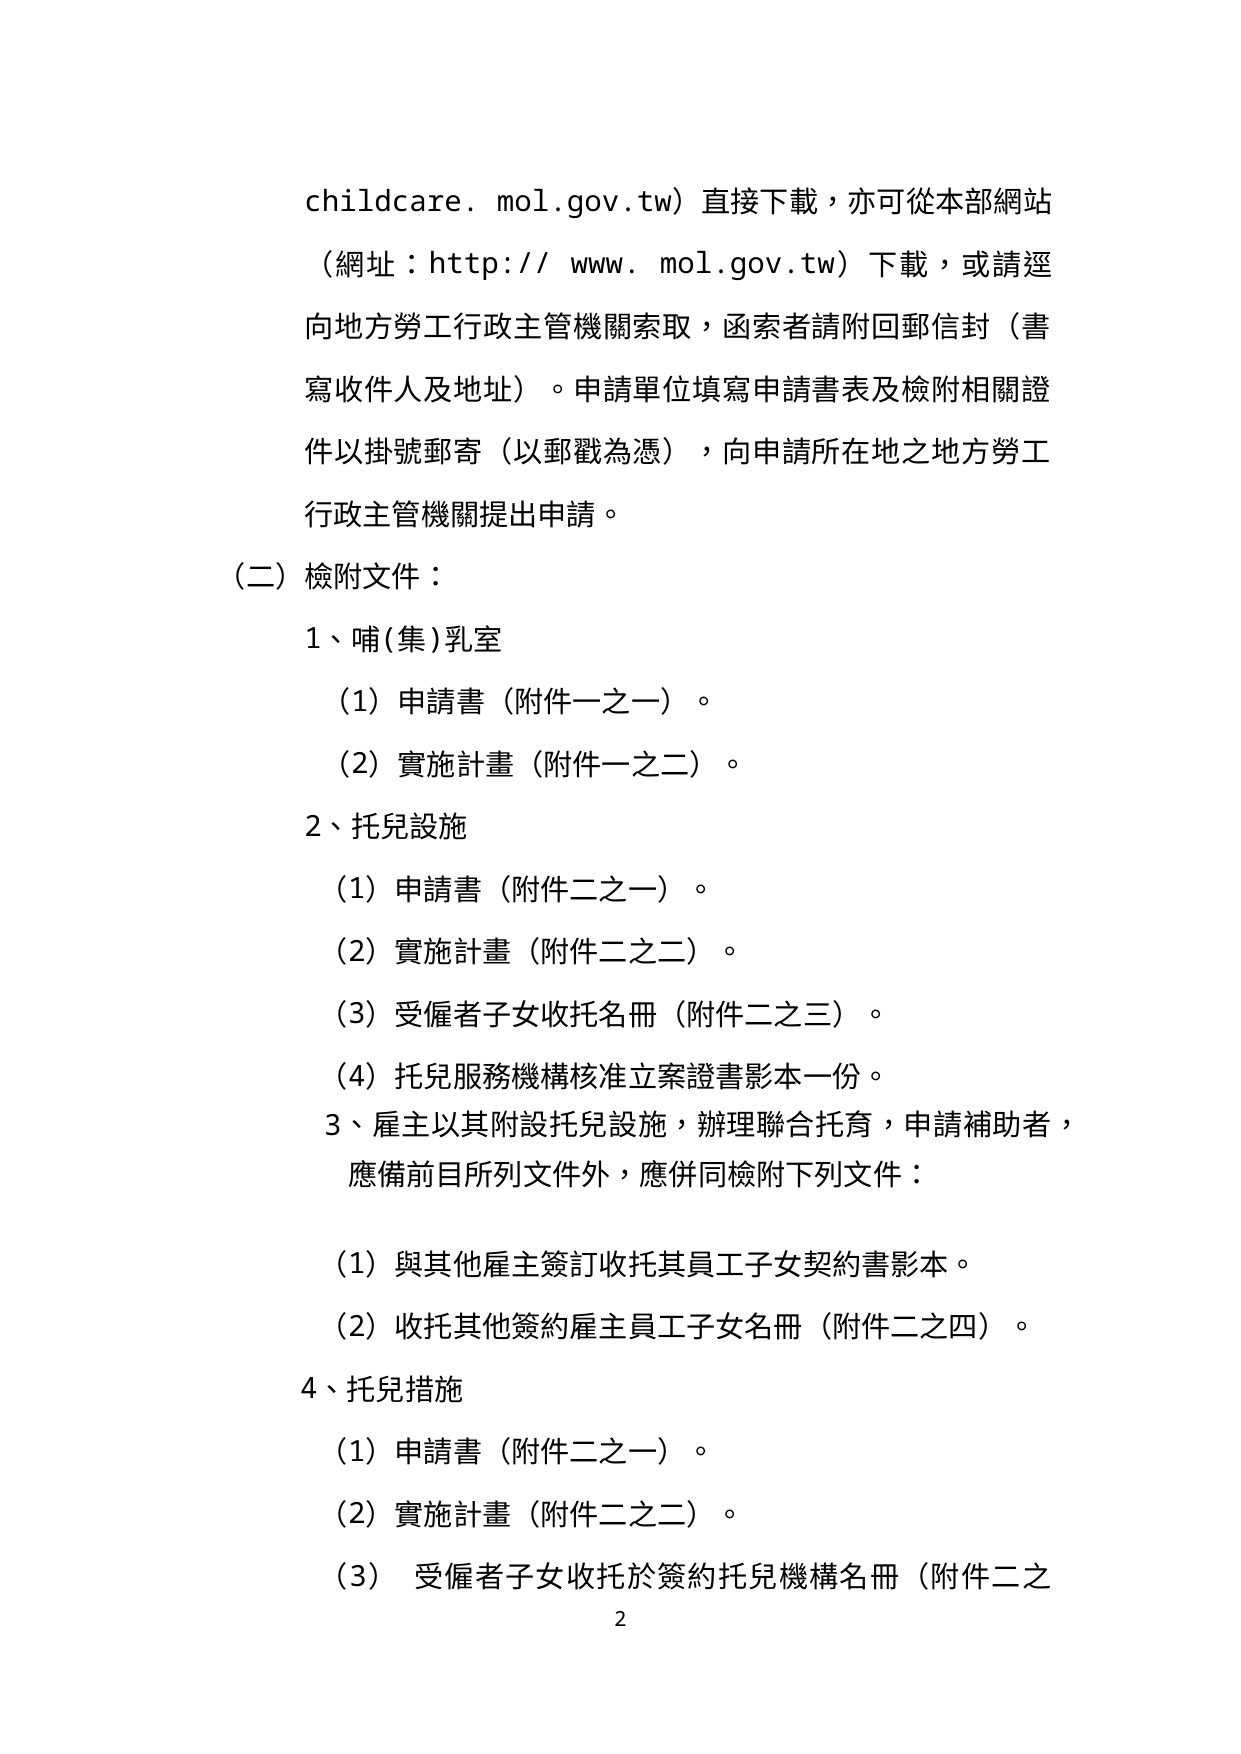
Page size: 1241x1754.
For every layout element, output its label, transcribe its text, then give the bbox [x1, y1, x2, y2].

text （2）實施計畫（附件二之二）。 [289, 1471, 1053, 1533]
text childcare. mol.gov.tw）直接下載，亦可從本部網站（網址：http:// www. mol.gov.tw）下載，或請逕向地方勞工行政主管機關索取，函索者請附回郵信封（書寫收件人及地址）。申請單位填寫申請書表及檢附相關證件以掛號郵寄（以郵戳為憑），向申請所在地之地方勞工行政主管機關提出申請。 [217, 158, 1053, 533]
text （1）與其他雇主簽訂收托其員工子女契約書影本。 [289, 1221, 1053, 1283]
text （3） 受僱者子女收托於簽約托兒機構名冊（附件二之 [289, 1533, 1053, 1596]
text 4、托兒措施 [300, 1346, 1053, 1408]
text 3、雇主以其附設托兒設施，辦理聯合托育，申請補助者，應備前目所列文件外，應併同檢附下列文件： [217, 1096, 1053, 1196]
text （2）實施計畫（附件一之二）。 [187, 721, 1053, 783]
text 1、哺(集)乳室 [187, 596, 1053, 658]
text （1）申請書（附件一之一）。 [187, 658, 1053, 721]
text （1）申請書（附件二之一）。 [289, 1408, 1053, 1471]
text 2、托兒設施 [187, 783, 1053, 846]
text （4）托兒服務機構核准立案證書影本一份。 [319, 1033, 1053, 1096]
text （1）申請書（附件二之一）。 [319, 846, 1053, 908]
text （2）收托其他簽約雇主員工子女名冊（附件二之四）。 [289, 1283, 1053, 1346]
text （2）實施計畫（附件二之二）。 [319, 908, 1053, 971]
text （3）受僱者子女收托名冊（附件二之三）。 [319, 971, 1053, 1033]
text （二）檢附文件： [217, 533, 1053, 596]
